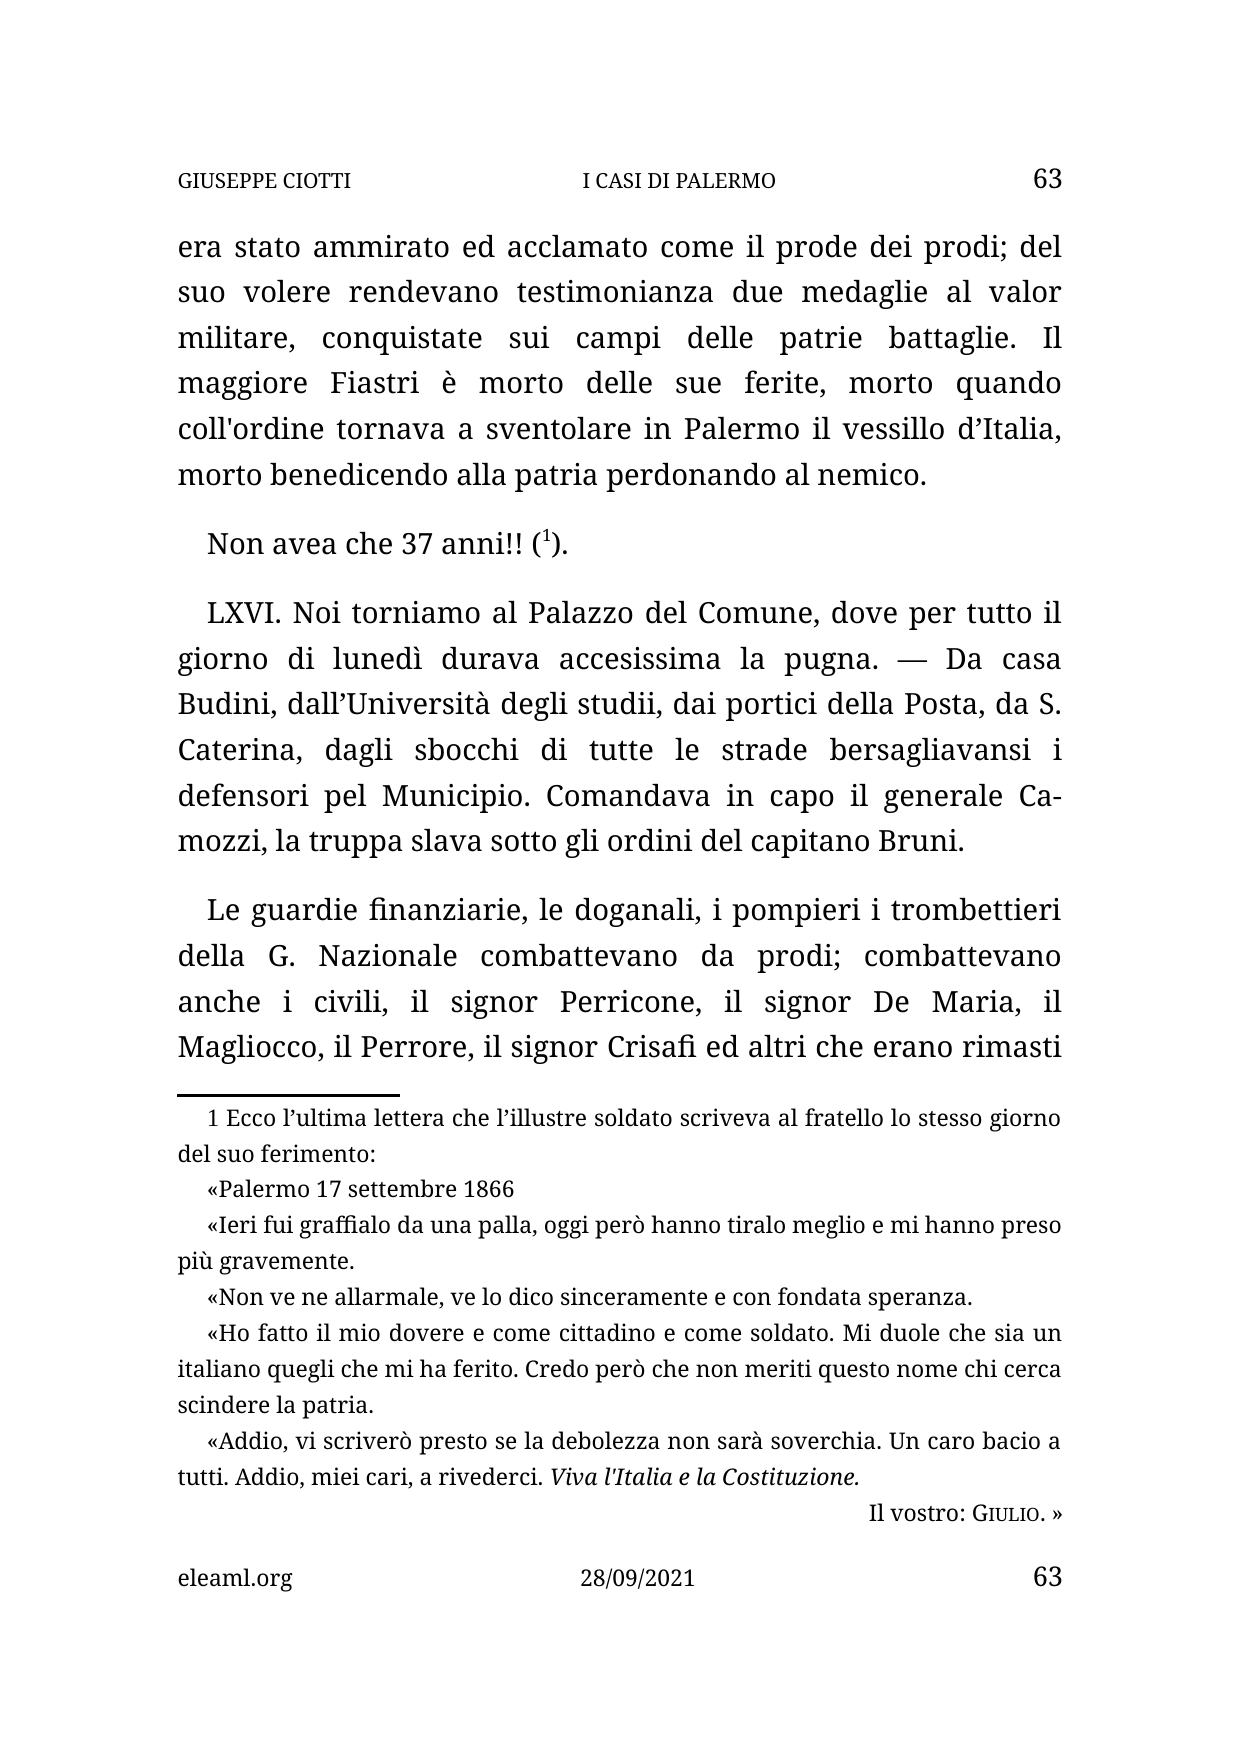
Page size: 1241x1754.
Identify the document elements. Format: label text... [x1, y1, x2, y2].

text «Non ve ne allarmale, ve lo dico sinceramente e con fondata speranza. [177, 1281, 1063, 1312]
text «Ho fatto il mio dovere e come cittadino e come soldato. Mi duole che sia un italiano quegli che mi ha ferito. Credo però che non meriti questo nome chi cerca scindere la patria. [177, 1317, 1063, 1420]
text Le guardie finanziarie, le doganali, i pompieri i trombettieri della G. Nazionale combattevano da prodi; combattevano anche i civili, il signor Perricone, il signor De Maria, il Magliocco, il Perrore, il signor Crisafi ed altri che erano rimasti [177, 889, 1063, 1066]
text «Ieri fui graffialo da una palla, oggi però hanno tiralo meglio e mi hanno preso più gravemente. [177, 1209, 1063, 1277]
text Il vostro: Giulio. » [177, 1497, 1063, 1528]
text Ecco l’ultima lettera che l’illustre soldato scriveva al fratello lo stesso giorno del suo ferimento: [177, 1102, 1063, 1169]
text era stato ammirato ed acclamato come il prode dei prodi; del suo volere rendevano testimonianza due medaglie al valor militare, conquistate sui campi delle patrie battaglie. Il maggiore Fiastri è morto delle sue ferite, morto quando coll'ordine tornava a sventolare in Palermo il vessillo d’Italia, morto benedicendo alla patria perdonando al nemico. [177, 226, 1063, 494]
text Non avea che 37 anni!! (). [177, 523, 1063, 563]
text «Palermo 17 settembre 1866 [177, 1173, 1063, 1205]
text LXVI. Noi torniamo al Palazzo del Comune, dove per tutto il giorno di lunedì durava accesissima la pugna. — Da casa Budini, dall’Università degli studii, dai portici della Posta, da S. Caterina, dagli sbocchi di tutte le strade bersagliavansi i defensori pel Municipio. Comandava in capo il generale Ca-mozzi, la truppa slava sotto gli ordini del capitano Bruni. [177, 592, 1063, 860]
text «Addio, vi scriverò presto se la debolezza non sarà soverchia. Un caro bacio a tutti. Addio, miei cari, a rivederci. Viva l'Italia e la Costituzione. [177, 1425, 1063, 1492]
